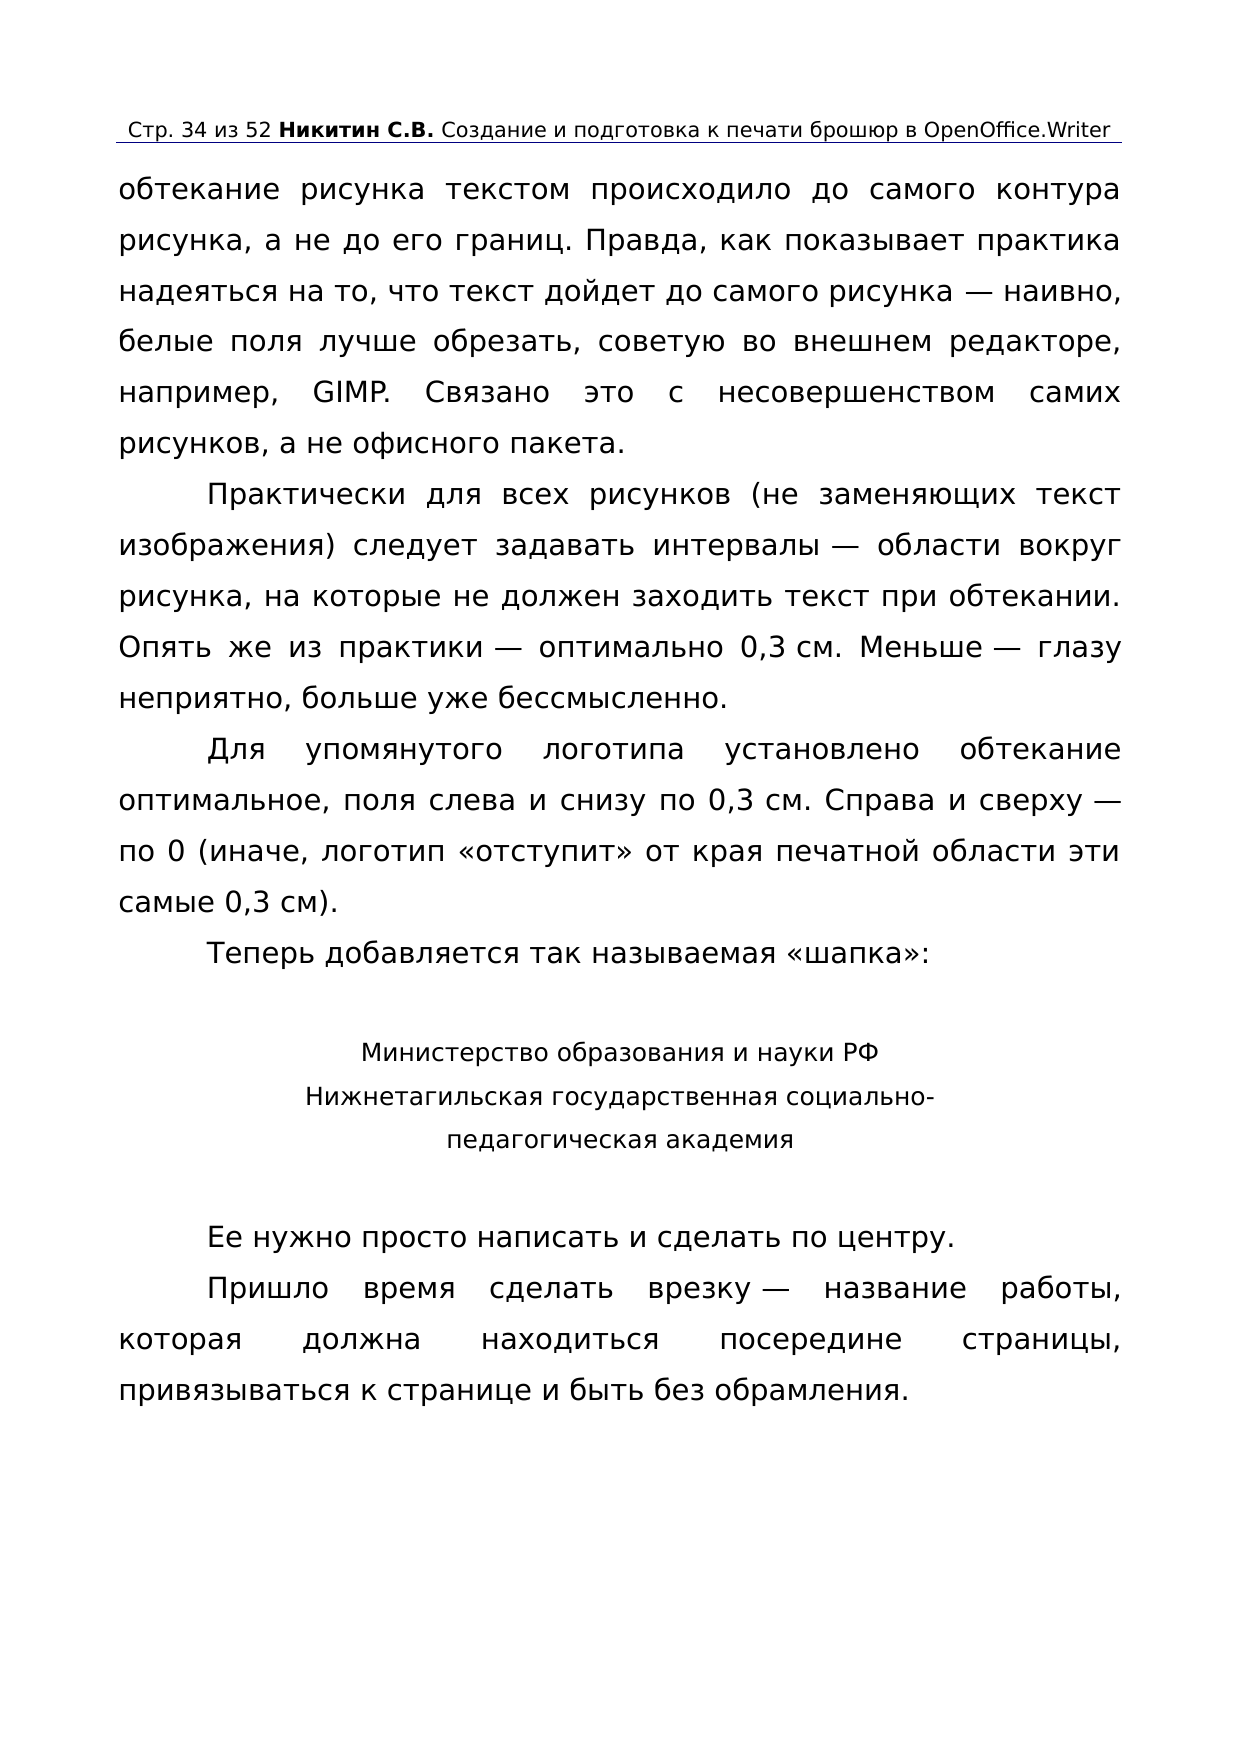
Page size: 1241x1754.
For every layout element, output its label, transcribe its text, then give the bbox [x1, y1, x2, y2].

text Теперь добавляется так называемая «шапка»: [118, 936, 1122, 970]
text Пришло время сделать врезку — название работы, которая должна находиться посередине страницы, привязываться к странице и быть без обрамления. [118, 1271, 1122, 1407]
text Ее нужно просто написать и сделать по центру. [118, 1220, 1122, 1254]
text Для упомянутого логотипа установлено обтекание оптимальное, поля слева и снизу по 0,3 см. Справа и сверху — по 0 (иначе, логотип «отступит» от края печатной области эти самые 0,3 см). [118, 732, 1122, 919]
text Нижнетагильская государственная социально- педагогическая академия [118, 1082, 1122, 1154]
text Министерство образования и науки РФ [118, 1038, 1122, 1067]
text обтекание рисунка текстом происходило до самого контура рисунка, а не до его границ. Правда, как показывает практика надеяться на то, что текст дойдет до самого рисунка — наивно, белые поля лучше обрезать, советую во внешнем редакторе, например, GIMP. Связано это с несовершенством самих рисунков, а не офисного пакета. [118, 172, 1122, 461]
text Практически для всех рисунков (не заменяющих текст изображения) следует задавать интервалы — области вокруг рисунка, на которые не должен заходить текст при обтекании. Опять же из практики — оптимально 0,3 см. Меньше — глазу неприятно, больше уже бессмысленно. [118, 478, 1122, 715]
